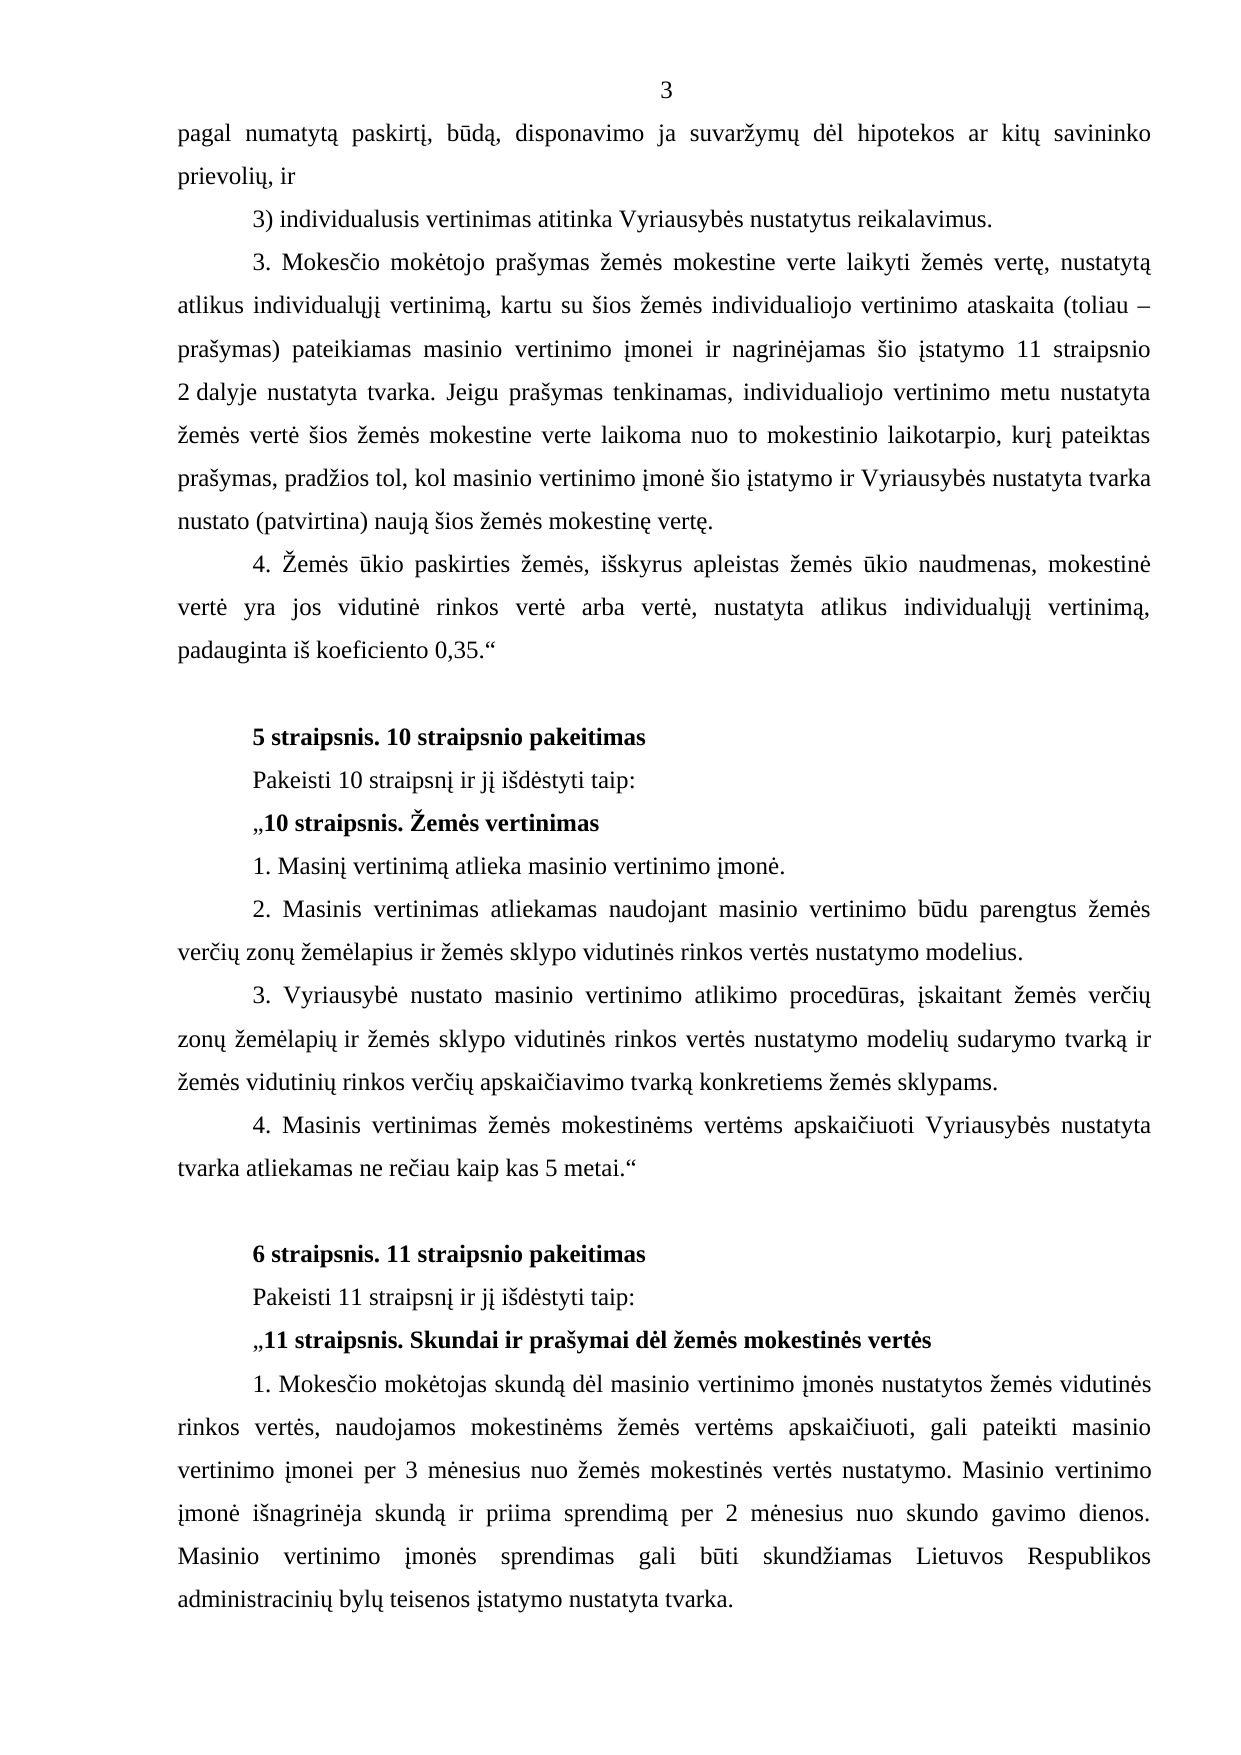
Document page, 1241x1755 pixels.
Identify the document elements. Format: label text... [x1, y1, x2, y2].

text Pakeisti 11 straipsnį ir jį išdėstyti taip: [177, 1282, 1152, 1311]
text pagal numatytą paskirtį, būdą, disponavimo ja suvaržymų dėl hipotekos ar kitų savininko prievolių, ir [177, 118, 1152, 190]
text 1. Mokesčio mokėtojas skundą dėl masinio vertinimo įmonės nustatytos žemės vidutinės rinkos vertės, naudojamos mokestinėms žemės vertėms apskaičiuoti, gali pateikti masinio vertinimo įmonei per 3 mėnesius nuo žemės mokestinės vertės nustatymo. Masinio vertinimo įmonė išnagrinėja skundą ir priima sprendimą per 2 mėnesius nuo skundo gavimo dienos. Masinio vertinimo įmonės sprendimas gali būti skundžiamas Lietuvos Respublikos administracinių bylų teisenos įstatymo nustatyta tvarka. [177, 1369, 1152, 1613]
text 4. Žemės ūkio paskirties žemės, išskyrus apleistas žemės ūkio naudmenas, mokestinė vertė yra jos vidutinė rinkos vertė arba vertė, nustatyta atlikus individualųjį vertinimą, padauginta iš koeficiento 0,35.“ [177, 549, 1152, 664]
text 1. Masinį vertinimą atlieka masinio vertinimo įmonė. [177, 851, 1152, 880]
text „10 straipsnis. Žemės vertinimas [177, 808, 1152, 837]
text 2. Masinis vertinimas atliekamas naudojant masinio vertinimo būdu parengtus žemės verčių zonų žemėlapius ir žemės sklypo vidutinės rinkos vertės nustatymo modelius. [177, 894, 1152, 966]
text 6 straipsnis. 11 straipsnio pakeitimas [177, 1239, 1152, 1268]
text „11 straipsnis. Skundai ir prašymai dėl žemės mokestinės vertės [177, 1326, 1152, 1354]
text 4. Masinis vertinimas žemės mokestinėms vertėms apskaičiuoti Vyriausybės nustatyta tvarka atliekamas ne rečiau kaip kas 5 metai.“ [177, 1110, 1152, 1182]
text 3) individualusis vertinimas atitinka Vyriausybės nustatytus reikalavimus. [177, 204, 1152, 233]
text 5 straipsnis. 10 straipsnio pakeitimas [177, 722, 1152, 751]
text 3. Vyriausybė nustato masinio vertinimo atlikimo procedūras, įskaitant žemės verčių zonų žemėlapių ir žemės sklypo vidutinės rinkos vertės nustatymo modelių sudarymo tvarką ir žemės vidutinių rinkos verčių apskaičiavimo tvarką konkretiems žemės sklypams. [177, 981, 1152, 1096]
text 3. Mokesčio mokėtojo prašymas žemės mokestine verte laikyti žemės vertę, nustatytą atlikus individualųjį vertinimą, kartu su šios žemės individualiojo vertinimo ataskaita (toliau – prašymas) pateikiamas masinio vertinimo įmonei ir nagrinėjamas šio įstatymo 11 straipsnio 2 dalyje nustatyta tvarka. Jeigu prašymas tenkinamas, individualiojo vertinimo metu nustatyta žemės vertė šios žemės mokestine verte laikoma nuo to mokestinio laikotarpio, kurį pateiktas prašymas, pradžios tol, kol masinio vertinimo įmonė šio įstatymo ir Vyriausybės nustatyta tvarka nustato (patvirtina) naują šios žemės mokestinę vertę. [177, 247, 1152, 535]
text Pakeisti 10 straipsnį ir jį išdėstyti taip: [177, 765, 1152, 794]
